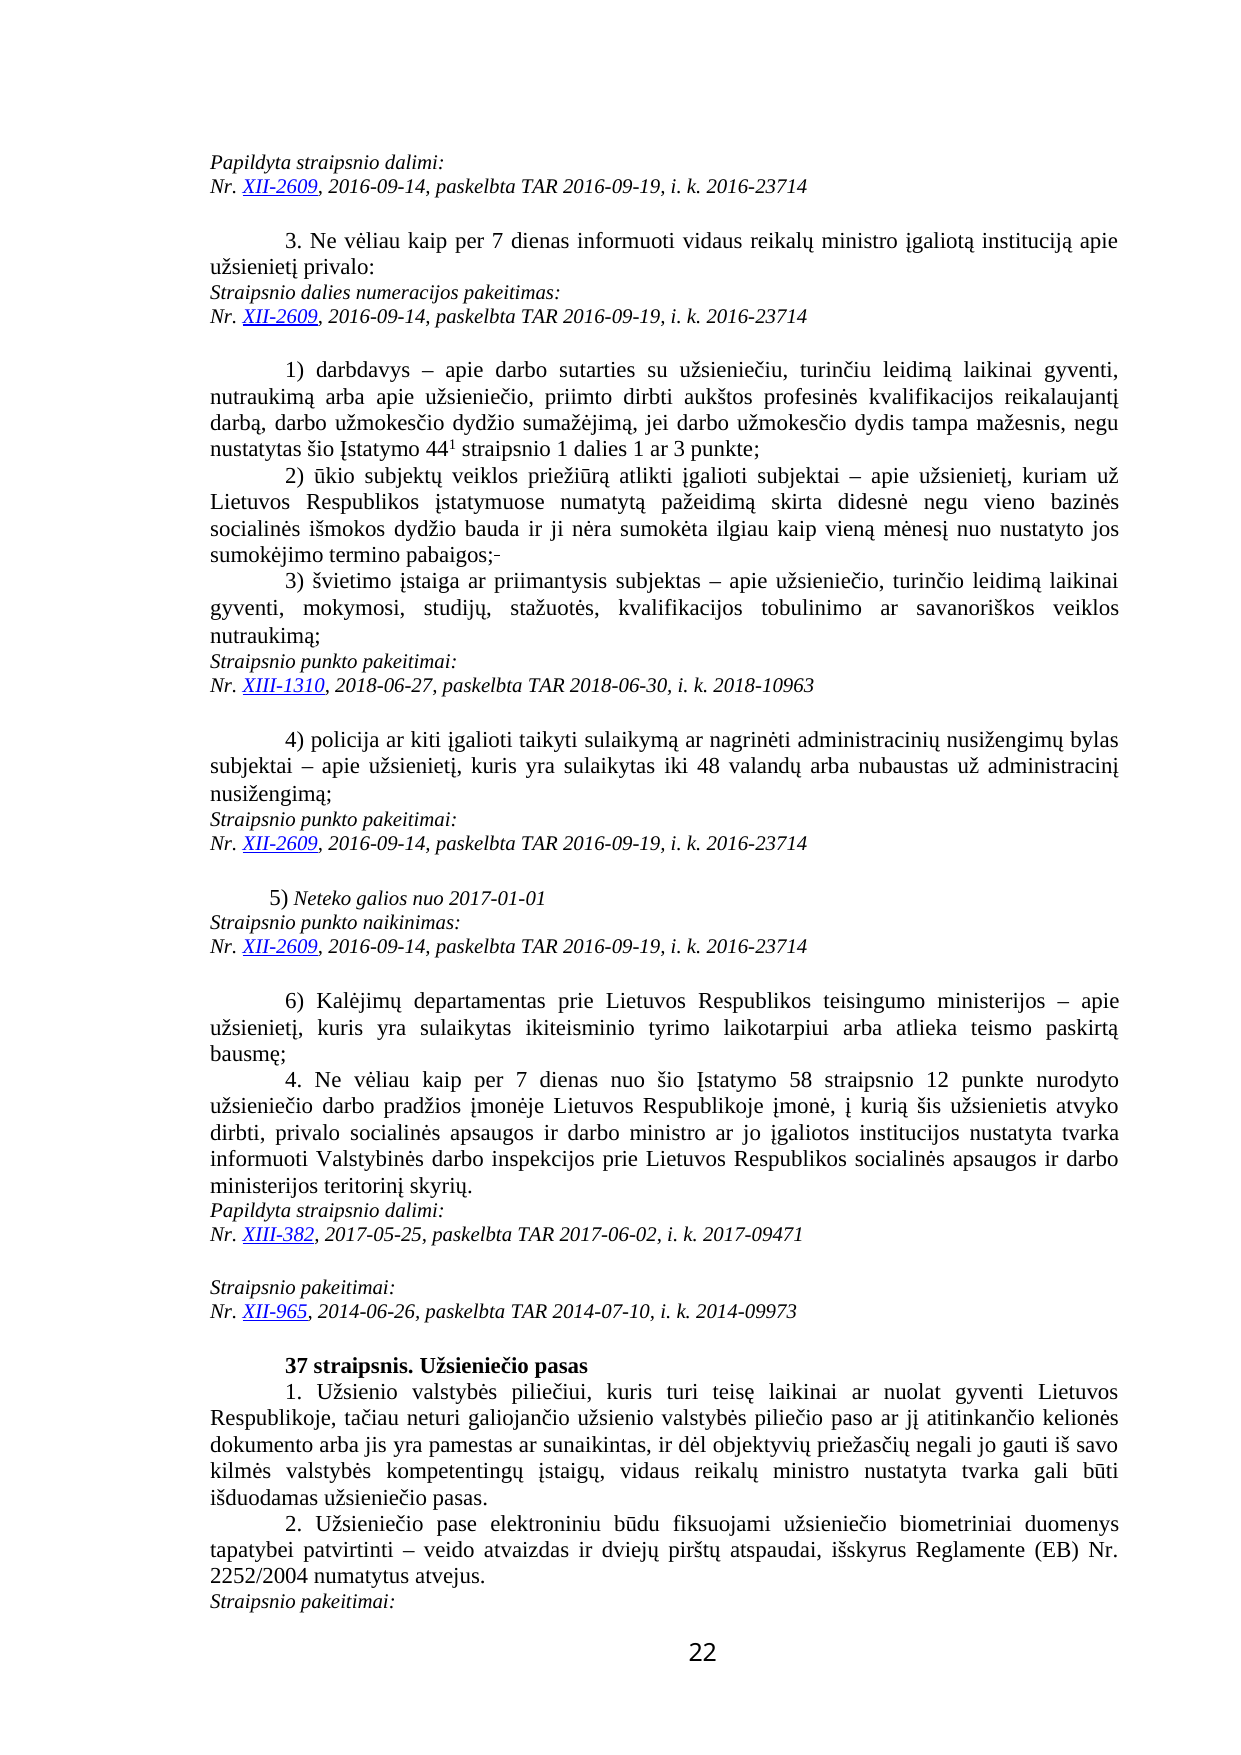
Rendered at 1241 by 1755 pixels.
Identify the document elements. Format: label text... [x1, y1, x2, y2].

text Nr. XIII-1310, 2018-06-27, paskelbta TAR 2018-06-30, i. k. 2018-10963 [210, 673, 1120, 697]
text Papildyta straipsnio dalimi: [210, 150, 1120, 174]
text 1. Užsienio valstybės piliečiui, kuris turi teisę laikinai ar nuolat gyventi Lietuvos Respublikoje, tačiau neturi galiojančio užsienio valstybės piliečio paso ar jį atitinkančio kelionės dokumento arba jis yra pamestas ar sunaikintas, ir dėl objektyvių priežasčių negali jo gauti iš savo kilmės valstybės kompetentingų įstaigų, vidaus reikalų ministro nustatyta tvarka gali būti išduodamas užsieniečio pasas. [210, 1378, 1120, 1510]
text Nr. XII-2609, 2016-09-14, paskelbta TAR 2016-09-19, i. k. 2016-23714 [210, 831, 1120, 855]
text 4) policija ar kiti įgalioti taikyti sulaikymą ar nagrinėti administracinių nusižengimų bylas subjektai – apie užsienietį, kuris yra sulaikytas iki 48 valandų arba nubaustas už administracinį nusižengimą; [210, 726, 1120, 807]
text Papildyta straipsnio dalimi: [210, 1198, 1120, 1222]
text 1) darbdavys – apie darbo sutarties su užsieniečiu, turinčiu leidimą laikinai gyventi, nutraukimą arba apie užsieniečio, priimto dirbti aukštos profesinės kvalifikacijos reikalaujantį darbą, darbo užmokesčio dydžio sumažėjimą, jei darbo užmokesčio dydis tampa mažesnis, negu nustatytas šio Įstatymo 441 straipsnio 1 dalies 1 ar 3 punkte; [210, 356, 1120, 462]
text Nr. XII-965, 2014-06-26, paskelbta TAR 2014-07-10, i. k. 2014-09973 [210, 1299, 1120, 1323]
text Nr. XIII-382, 2017-05-25, paskelbta TAR 2017-06-02, i. k. 2017-09471 [210, 1222, 1120, 1246]
text Straipsnio pakeitimai: [210, 1589, 1120, 1613]
text Straipsnio punkto pakeitimai: [210, 649, 1120, 673]
text Straipsnio punkto pakeitimai: [210, 807, 1120, 831]
text 5) Neteko galios nuo 2017-01-01 [210, 884, 1120, 910]
text Nr. XII-2609, 2016-09-14, paskelbta TAR 2016-09-19, i. k. 2016-23714 [210, 174, 1120, 198]
text 3) švietimo įstaiga ar priimantysis subjektas – apie užsieniečio, turinčio leidimą laikinai gyventi, mokymosi, studijų, stažuotės, kvalifikacijos tobulinimo ar savanoriškos veiklos nutraukimą; [210, 567, 1120, 649]
text Nr. XII-2609, 2016-09-14, paskelbta TAR 2016-09-19, i. k. 2016-23714 [210, 304, 1120, 328]
text Straipsnio pakeitimai: [210, 1275, 1120, 1299]
text 37 straipsnis. Užsieniečio pasas [210, 1352, 1120, 1378]
text Straipsnio dalies numeracijos pakeitimas: [210, 279, 1120, 304]
text 4. Ne vėliau kaip per 7 dienas nuo šio Įstatymo 58 straipsnio 12 punkte nurodyto užsieniečio darbo pradžios įmonėje Lietuvos Respublikoje įmonė, į kurią šis užsienietis atvyko dirbti, privalo socialinės apsaugos ir darbo ministro ar jo įgaliotos institucijos nustatyta tvarka informuoti Valstybinės darbo inspekcijos prie Lietuvos Respublikos socialinės apsaugos ir darbo ministerijos teritorinį skyrių. [210, 1066, 1120, 1198]
text 2. Užsieniečio pase elektroniniu būdu fiksuojami užsieniečio biometriniai duomenys tapatybei patvirtinti – veido atvaizdas ir dviejų pirštų atspaudai, išskyrus Reglamente (EB) Nr. 2252/2004 numatytus atvejus. [210, 1510, 1120, 1589]
text 2) ūkio subjektų veiklos priežiūrą atlikti įgalioti subjektai – apie užsienietį, kuriam už Lietuvos Respublikos įstatymuose numatytą pažeidimą skirta didesnė negu vieno bazinės socialinės išmokos dydžio bauda ir ji nėra sumokėta ilgiau kaip vieną mėnesį nuo nustatyto jos sumokėjimo termino pabaigos; [210, 462, 1120, 567]
text 6) Kalėjimų departamentas prie Lietuvos Respublikos teisingumo ministerijos – apie užsienietį, kuris yra sulaikytas ikiteisminio tyrimo laikotarpiui arba atlieka teismo paskirtą bausmę; [210, 987, 1120, 1066]
text 3. Ne vėliau kaip per 7 dienas informuoti vidaus reikalų ministro įgaliotą instituciją apie užsienietį privalo: [210, 227, 1120, 279]
text Nr. XII-2609, 2016-09-14, paskelbta TAR 2016-09-19, i. k. 2016-23714 [210, 934, 1120, 958]
text Straipsnio punkto naikinimas: [210, 910, 1120, 934]
